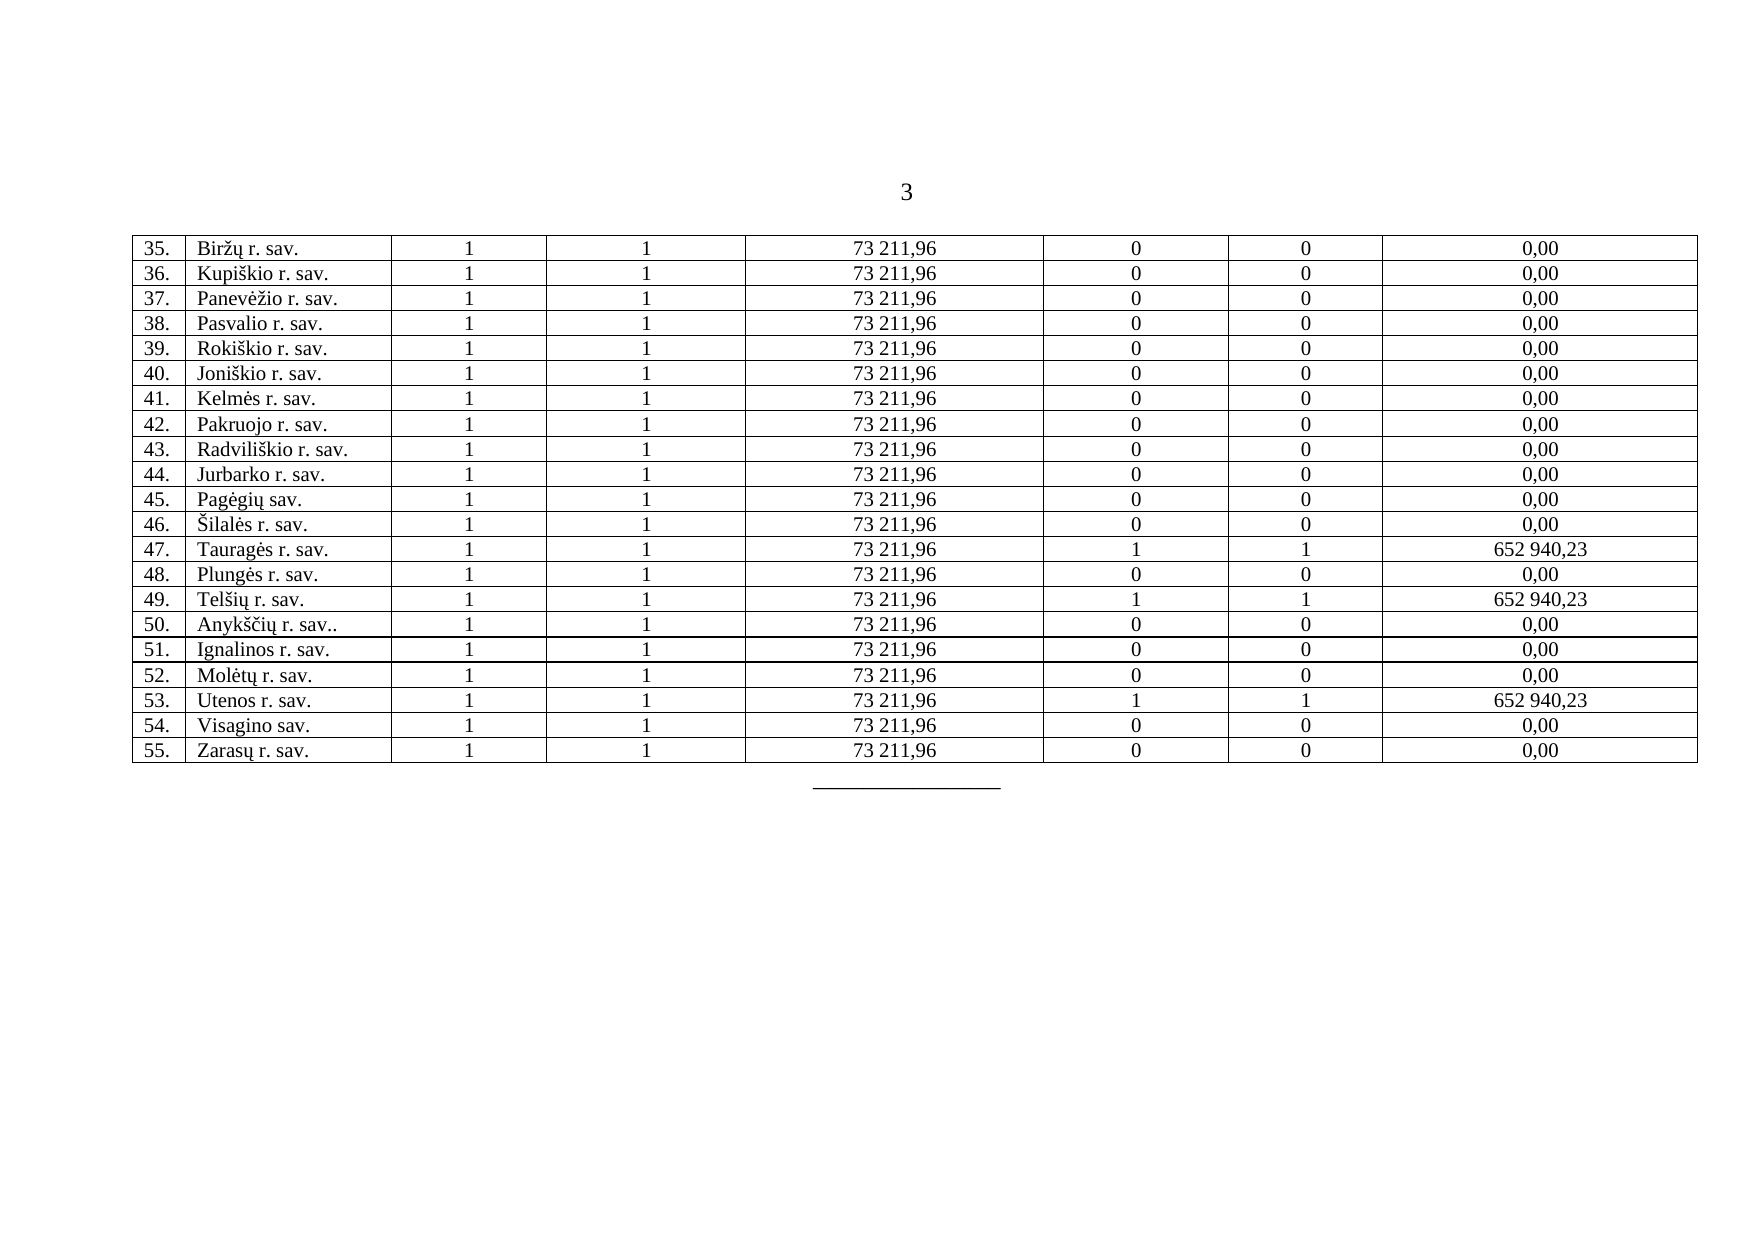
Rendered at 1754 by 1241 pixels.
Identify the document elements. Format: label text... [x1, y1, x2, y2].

table_cell 1 [547, 437, 745, 461]
table_cell 0,00 [1383, 738, 1697, 762]
table_cell Utenos r. sav. [186, 688, 391, 712]
table_cell 0 [1229, 487, 1382, 511]
table_cell 1 [547, 361, 745, 385]
table_cell 0,00 [1383, 462, 1697, 486]
table_cell 40. [133, 361, 185, 385]
table_cell 1 [547, 587, 745, 611]
table_cell 1 [547, 311, 745, 335]
table_cell 0 [1229, 411, 1382, 436]
table_cell 73 211,96 [746, 738, 1043, 762]
table_cell 0 [1229, 361, 1382, 385]
table_cell 0,00 [1383, 562, 1697, 586]
table_cell 0,00 [1383, 361, 1697, 385]
table_cell 1 [1044, 688, 1228, 712]
table_cell 73 211,96 [746, 286, 1043, 310]
table_cell Tauragės r. sav. [186, 537, 391, 561]
table_cell 39. [133, 336, 185, 360]
table_cell Pasvalio r. sav. [186, 311, 391, 335]
table_cell 0 [1229, 286, 1382, 310]
table_cell 73 211,96 [746, 336, 1043, 360]
table_cell 1 [392, 612, 546, 636]
table_cell Joniškio r. sav. [186, 361, 391, 385]
table_cell 73 211,96 [746, 361, 1043, 385]
table_cell 1 [392, 562, 546, 586]
table_cell 0 [1229, 738, 1382, 762]
table_cell 1 [547, 638, 745, 661]
table_cell 0 [1044, 638, 1228, 661]
table_cell 52. [133, 663, 185, 687]
table_cell 48. [133, 562, 185, 586]
table_cell 0 [1229, 336, 1382, 360]
table_cell 1 [547, 562, 745, 586]
table_cell 0 [1229, 512, 1382, 536]
table_cell 49. [133, 587, 185, 611]
table_cell Molėtų r. sav. [186, 663, 391, 687]
table_cell 1 [547, 286, 745, 310]
table_cell 0 [1044, 386, 1228, 410]
table_cell 652 940,23 [1383, 537, 1697, 561]
table_cell 0 [1229, 713, 1382, 737]
table_cell 50. [133, 612, 185, 636]
table_cell 46. [133, 512, 185, 536]
table_cell 51. [133, 638, 185, 661]
table_cell Rokiškio r. sav. [186, 336, 391, 360]
table_cell Pakruojo r. sav. [186, 411, 391, 436]
table_cell 0 [1044, 663, 1228, 687]
table_cell 1 [1229, 587, 1382, 611]
table_cell 73 211,96 [746, 612, 1043, 636]
table_cell 73 211,96 [746, 688, 1043, 712]
table_cell 0,00 [1383, 386, 1697, 410]
table_cell Šilalės r. sav. [186, 512, 391, 536]
table_cell 38. [133, 311, 185, 335]
table_cell 0,00 [1383, 286, 1697, 310]
table_cell 0,00 [1383, 512, 1697, 536]
table_cell 1 [392, 688, 546, 712]
table_cell 1 [392, 437, 546, 461]
table_cell 1 [392, 738, 546, 762]
table_cell 652 940,23 [1383, 688, 1697, 712]
table_cell 73 211,96 [746, 663, 1043, 687]
table_cell 1 [392, 587, 546, 611]
table_cell 35. [133, 236, 185, 260]
table_cell Jurbarko r. sav. [186, 462, 391, 486]
table_cell 0,00 [1383, 638, 1697, 661]
table_cell 73 211,96 [746, 713, 1043, 737]
table_cell 73 211,96 [746, 261, 1043, 285]
table_cell Radviliškio r. sav. [186, 437, 391, 461]
table_cell 1 [392, 336, 546, 360]
table_cell 0 [1044, 286, 1228, 310]
table_cell 73 211,96 [746, 411, 1043, 436]
table_cell 53. [133, 688, 185, 712]
table_cell 0 [1229, 386, 1382, 410]
table_cell 0,00 [1383, 336, 1697, 360]
table_cell 0,00 [1383, 487, 1697, 511]
table_cell 55. [133, 738, 185, 762]
table_cell 0 [1044, 462, 1228, 486]
table_cell 0,00 [1383, 663, 1697, 687]
table_cell 1 [547, 663, 745, 687]
table_cell 1 [547, 487, 745, 511]
table_cell Anykščių r. sav.. [186, 612, 391, 636]
table_cell 1 [547, 713, 745, 737]
table_cell Kelmės r. sav. [186, 386, 391, 410]
table_cell 0 [1044, 738, 1228, 762]
table_cell 41. [133, 386, 185, 410]
table_cell Zarasų r. sav. [186, 738, 391, 762]
table_cell 0 [1044, 236, 1228, 260]
table_cell 1 [547, 612, 745, 636]
table_cell 0 [1229, 638, 1382, 661]
table_cell 0 [1044, 437, 1228, 461]
table_cell 73 211,96 [746, 311, 1043, 335]
table_cell 0 [1044, 512, 1228, 536]
table_cell 1 [392, 361, 546, 385]
table_cell 0 [1044, 411, 1228, 436]
table_cell 73 211,96 [746, 437, 1043, 461]
table_cell 1 [392, 512, 546, 536]
table_cell 1 [392, 713, 546, 737]
table_cell 73 211,96 [746, 562, 1043, 586]
table_cell 0 [1044, 336, 1228, 360]
table_cell 0 [1044, 487, 1228, 511]
table_cell 1 [547, 336, 745, 360]
table_cell 0,00 [1383, 236, 1697, 260]
table_cell 1 [392, 638, 546, 661]
table_cell 1 [392, 286, 546, 310]
table_cell 73 211,96 [746, 487, 1043, 511]
text _______________ [118, 763, 1695, 792]
table_cell Visagino sav. [186, 713, 391, 737]
table_cell 36. [133, 261, 185, 285]
table_cell 1 [392, 411, 546, 436]
table_cell 0 [1229, 612, 1382, 636]
table_cell 1 [392, 462, 546, 486]
table_cell 0 [1229, 261, 1382, 285]
table_cell 73 211,96 [746, 512, 1043, 536]
table_cell 0 [1229, 663, 1382, 687]
table_cell 43. [133, 437, 185, 461]
table_cell 0 [1044, 261, 1228, 285]
table_cell Plungės r. sav. [186, 562, 391, 586]
table_cell 0 [1044, 361, 1228, 385]
table_cell 42. [133, 411, 185, 436]
table_cell Kupiškio r. sav. [186, 261, 391, 285]
table_cell 0 [1229, 236, 1382, 260]
table_cell 1 [547, 738, 745, 762]
table_cell 0,00 [1383, 437, 1697, 461]
table_cell 0 [1229, 462, 1382, 486]
table_cell 1 [547, 261, 745, 285]
table_cell Biržų r. sav. [186, 236, 391, 260]
table_cell Ignalinos r. sav. [186, 638, 391, 661]
table_cell 73 211,96 [746, 236, 1043, 260]
table_cell 73 211,96 [746, 537, 1043, 561]
table_cell 1 [547, 512, 745, 536]
table_cell 1 [547, 236, 745, 260]
table_cell 0 [1229, 562, 1382, 586]
table_cell 45. [133, 487, 185, 511]
table_cell 73 211,96 [746, 386, 1043, 410]
table_cell 0 [1044, 311, 1228, 335]
table_cell 73 211,96 [746, 587, 1043, 611]
table_cell Telšių r. sav. [186, 587, 391, 611]
table_cell 1 [547, 411, 745, 436]
table_cell 1 [392, 236, 546, 260]
table_cell 1 [547, 386, 745, 410]
table_cell 0,00 [1383, 311, 1697, 335]
table_cell Panevėžio r. sav. [186, 286, 391, 310]
table_cell 54. [133, 713, 185, 737]
table_cell 0,00 [1383, 411, 1697, 436]
table_cell 0,00 [1383, 261, 1697, 285]
table_cell 1 [1044, 587, 1228, 611]
table_cell 1 [547, 688, 745, 712]
table_cell 0,00 [1383, 713, 1697, 737]
table_cell 73 211,96 [746, 462, 1043, 486]
table_cell 44. [133, 462, 185, 486]
table_cell 1 [1229, 688, 1382, 712]
table_cell 0 [1044, 612, 1228, 636]
table_cell 1 [392, 386, 546, 410]
table_cell 1 [392, 537, 546, 561]
table_cell 73 211,96 [746, 638, 1043, 661]
table_cell 0 [1044, 562, 1228, 586]
table_cell Pagėgių sav. [186, 487, 391, 511]
table_cell 1 [1044, 537, 1228, 561]
table_cell 1 [392, 663, 546, 687]
table_cell 37. [133, 286, 185, 310]
table_cell 0 [1229, 311, 1382, 335]
table_cell 1 [547, 462, 745, 486]
table_cell 652 940,23 [1383, 587, 1697, 611]
table_cell 1 [1229, 537, 1382, 561]
table_cell 1 [392, 261, 546, 285]
table_cell 1 [392, 487, 546, 511]
table_cell 0,00 [1383, 612, 1697, 636]
table_cell 1 [392, 311, 546, 335]
table_cell 0 [1229, 437, 1382, 461]
table_cell 0 [1044, 713, 1228, 737]
table_cell 47. [133, 537, 185, 561]
table_cell 1 [547, 537, 745, 561]
